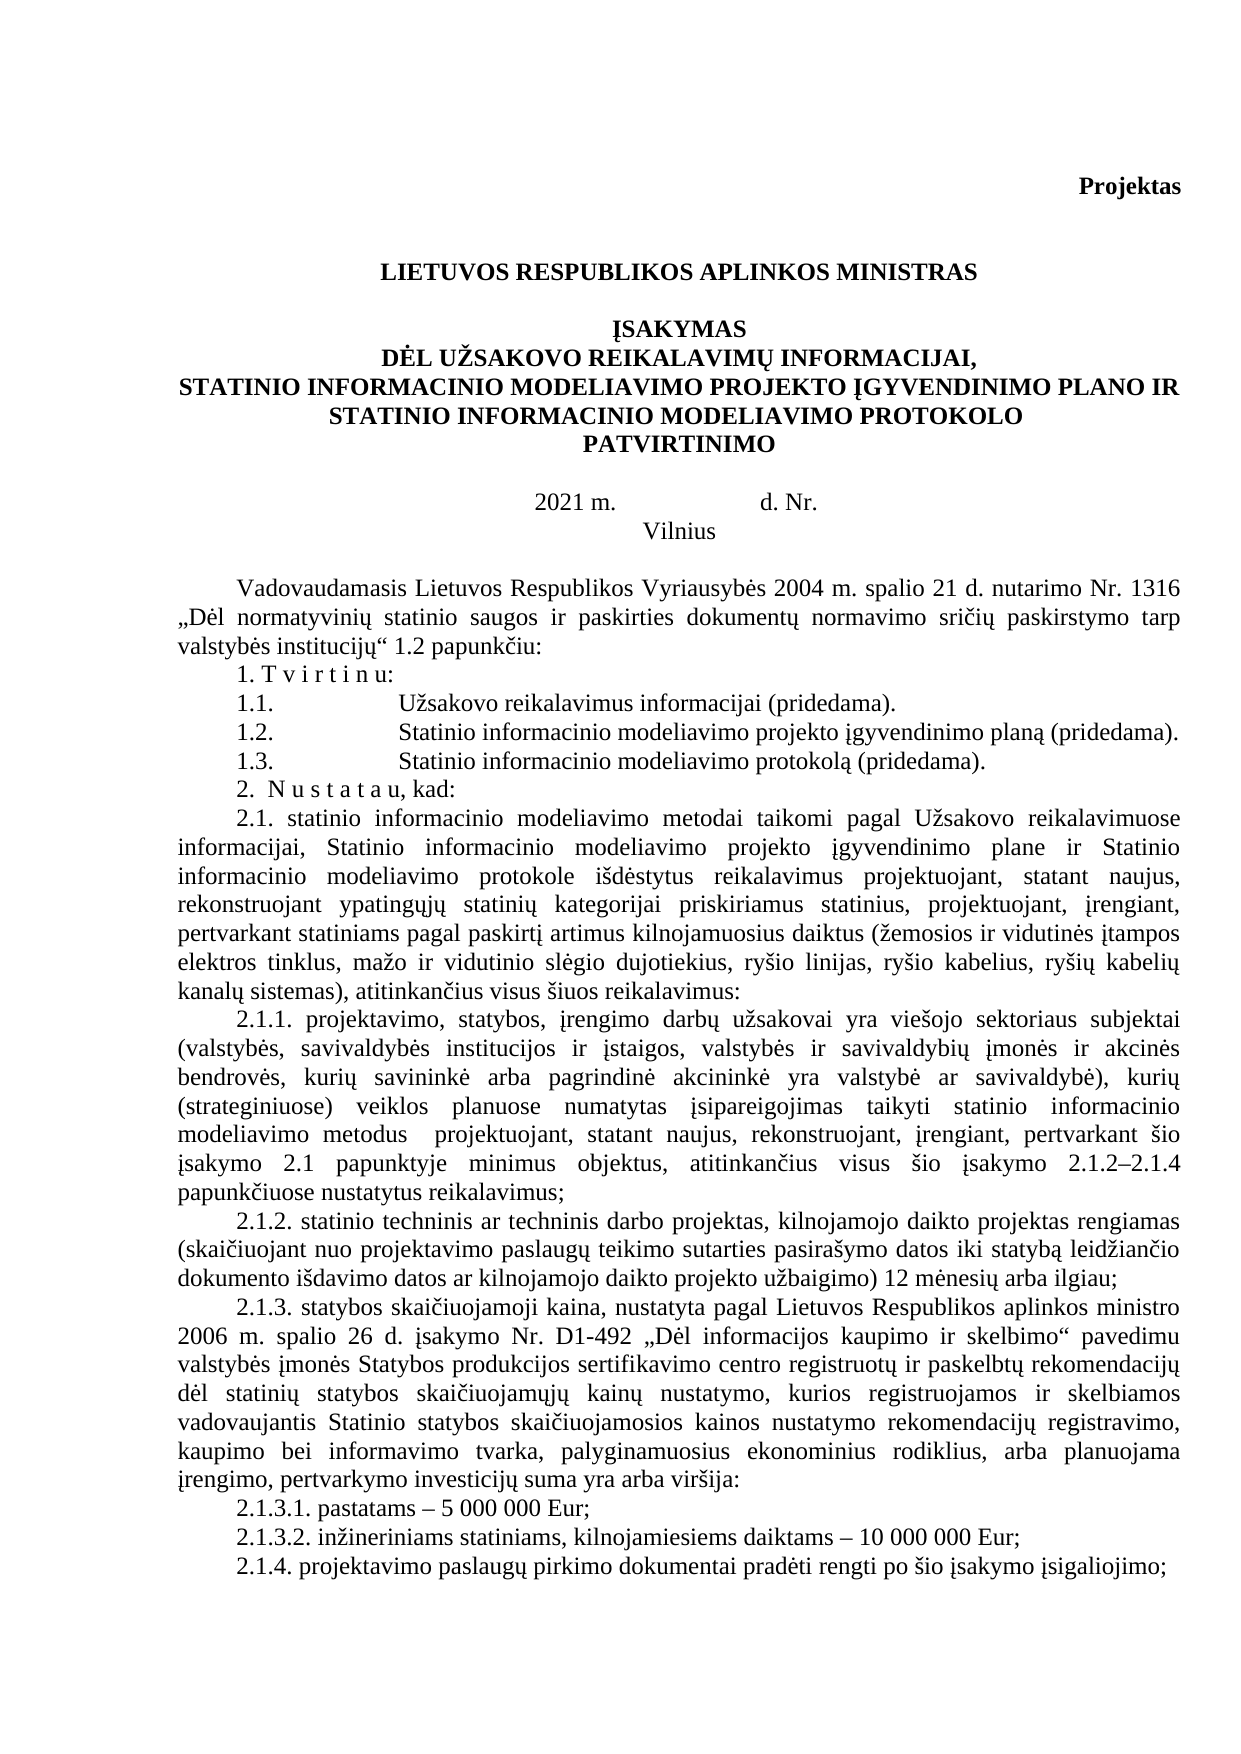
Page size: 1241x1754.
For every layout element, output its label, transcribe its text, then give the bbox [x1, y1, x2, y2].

text 1.3. Statinio informacinio modeliavimo protokolą (pridedama). [236, 746, 1181, 774]
text 2. N u s t a t a u, kad: [177, 774, 1181, 803]
text 1.2. Statinio informacinio modeliavimo projekto įgyvendinimo planą (pridedama). [236, 717, 1181, 746]
text Vadovaudamasis Lietuvos Respublikos Vyriausybės 2004 m. spalio 21 d. nutarimo Nr. 1316 „Dėl normatyvinių statinio saugos ir paskirties dokumentų normavimo sričių paskirstymo tarp valstybės institucijų“ 1.2 papunkčiu: [177, 573, 1181, 659]
text 1.1. Užsakovo reikalavimus informacijai (pridedama). [236, 688, 1181, 717]
text Projektas [177, 171, 1181, 199]
text 2.1. statinio informacinio modeliavimo metodai taikomi pagal Užsakovo reikalavimuose informacijai, Statinio informacinio modeliavimo projekto įgyvendinimo plane ir Statinio informacinio modeliavimo protokole išdėstytus reikalavimus projektuojant, statant naujus, rekonstruojant ypatingųjų statinių kategorijai priskiriamus statinius, projektuojant, įrengiant, pertvarkant statiniams pagal paskirtį artimus kilnojamuosius daiktus (žemosios ir vidutinės įtampos elektros tinklus, mažo ir vidutinio slėgio dujotiekius, ryšio linijas, ryšio kabelius, ryšių kabelių kanalų sistemas), atitinkančius visus šiuos reikalavimus: [177, 803, 1181, 1004]
text 2.1.3. statybos skaičiuojamoji kaina, nustatyta pagal Lietuvos Respublikos aplinkos ministro 2006 m. spalio 26 d. įsakymo Nr. D1-492 „Dėl informacijos kaupimo ir skelbimo“ pavedimu valstybės įmonės Statybos produkcijos sertifikavimo centro registruotų ir paskelbtų rekomendacijų dėl statinių statybos skaičiuojamųjų kainų nustatymo, kurios registruojamos ir skelbiamos vadovaujantis Statinio statybos skaičiuojamosios kainos nustatymo rekomendacijų registravimo, kaupimo bei informavimo tvarka, palyginamuosius ekonominius rodiklius, arba planuojama įrengimo, pertvarkymo investicijų suma yra arba viršija: [177, 1292, 1181, 1493]
text LIETUVOS RESPUBLIKOS APLINKOS MINISTRAS [177, 257, 1181, 286]
text ĮSAKYMAS [177, 314, 1181, 343]
text 2.1.2. statinio techninis ar techninis darbo projektas, kilnojamojo daikto projektas rengiamas (skaičiuojant nuo projektavimo paslaugų teikimo sutarties pasirašymo datos iki statybą leidžiančio dokumento išdavimo datos ar kilnojamojo daikto projekto užbaigimo) 12 mėnesių arba ilgiau; [177, 1206, 1181, 1292]
text 2.1.3.2. inžineriniams statiniams, kilnojamiesiems daiktams – 10 000 000 Eur; [177, 1522, 1181, 1551]
text 2021 m. d. Nr. [177, 487, 1181, 516]
text 2.1.3.1. pastatams – 5 000 000 Eur; [177, 1493, 1181, 1522]
text PATVIRTINIMO [177, 429, 1181, 458]
text 2.1.4. projektavimo paslaugų pirkimo dokumentai pradėti rengti po šio įsakymo įsigaliojimo; [177, 1551, 1181, 1579]
text STATINIO INFORMACINIO MODELIAVIMO PROTOKOLO [177, 401, 1181, 429]
text Vilnius [177, 516, 1181, 544]
text STATINIO INFORMACINIO MODELIAVIMO PROJEKTO ĮGYVENDINIMO PLANO IR [177, 372, 1181, 401]
text 2.1.1. projektavimo, statybos, įrengimo darbų užsakovai yra viešojo sektoriaus subjektai (valstybės, savivaldybės institucijos ir įstaigos, valstybės ir savivaldybių įmonės ir akcinės bendrovės, kurių savininkė arba pagrindinė akcininkė yra valstybė ar savivaldybė), kurių (strateginiuose) veiklos planuose numatytas įsipareigojimas taikyti statinio informacinio modeliavimo metodus projektuojant, statant naujus, rekonstruojant, įrengiant, pertvarkant šio įsakymo 2.1 papunktyje minimus objektus, atitinkančius visus šio įsakymo 2.1.2–2.1.4 papunkčiuose nustatytus reikalavimus; [177, 1004, 1181, 1206]
text DĖL UŽSAKOVO REIKALAVIMŲ INFORMACIJAI, [177, 343, 1181, 372]
text 1. T v i r t i n u: [236, 659, 1181, 688]
